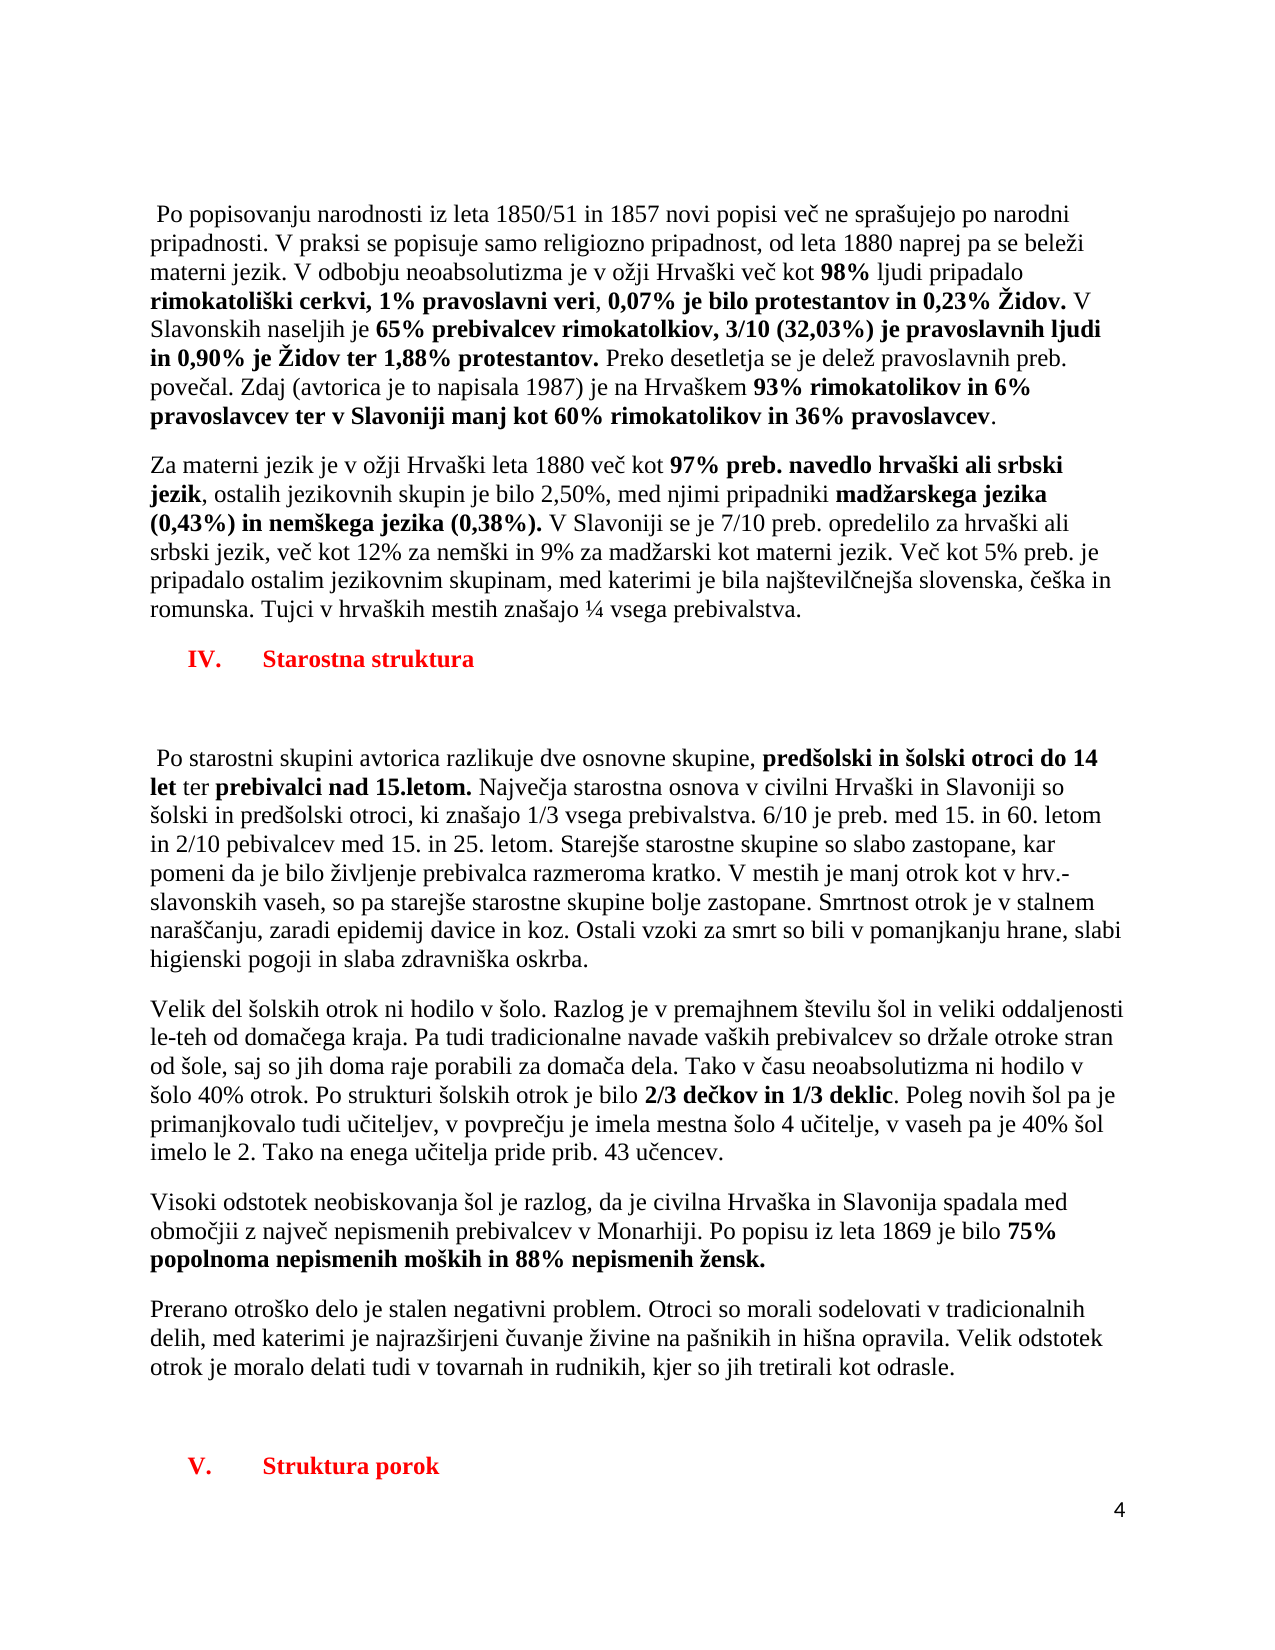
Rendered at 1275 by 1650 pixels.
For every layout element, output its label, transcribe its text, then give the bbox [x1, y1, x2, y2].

text Prerano otroško delo je stalen negativni problem. Otroci so morali sodelovati v tradicionalnih delih, med katerimi je najrazširjeni čuvanje živine na pašnikih in hišna opravila. Velik odstotek otrok je moralo delati tudi v tovarnah in rudnikih, kjer so jih tretirali kot odrasle. [150, 1294, 1125, 1380]
text Visoki odstotek neobiskovanja šol je razlog, da je civilna Hrvaška in Slavonija spadala med območjii z največ nepismenih prebivalcev v Monarhiji. Po popisu iz leta 1869 je bilo 75% popolnoma nepismenih moških in 88% nepismenih žensk. [150, 1187, 1125, 1273]
text Velik del šolskih otrok ni hodilo v šolo. Razlog je v premajhnem številu šol in veliki oddaljenosti le-teh od domačega kraja. Pa tudi tradicionalne navade vaških prebivalcev so držale otroke stran od šole, saj so jih doma raje porabili za domača dela. Tako v času neoabsolutizma ni hodilo v šolo 40% otrok. Po strukturi šolskih otrok je bilo 2/3 dečkov in 1/3 deklic. Poleg novih šol pa je primanjkovalo tudi učiteljev, v povprečju je imela mestna šolo 4 učitelje, v vaseh pa je 40% šol imelo le 2. Tako na enega učitelja pride prib. 43 učencev. [150, 994, 1125, 1166]
text Za materni jezik je v ožji Hrvaški leta 1880 več kot 97% preb. navedlo hrvaški ali srbski jezik, ostalih jezikovnih skupin je bilo 2,50%, med njimi pripadniki madžarskega jezika (0,43%) in nemškega jezika (0,38%). V Slavoniji se je 7/10 preb. opredelilo za hrvaški ali srbski jezik, več kot 12% za nemški in 9% za madžarski kot materni jezik. Več kot 5% preb. je pripadalo ostalim jezikovnim skupinam, med katerimi je bila najštevilčnejša slovenska, češka in romunska. Tujci v hrvaških mestih znašajo ¼ vsega prebivalstva. [150, 450, 1125, 623]
list Starostna struktura [187, 644, 1125, 672]
text Po popisovanju narodnosti iz leta 1850/51 in 1857 novi popisi več ne sprašujejo po narodni pripadnosti. V praksi se popisuje samo religiozno pripadnost, od leta 1880 naprej pa se beleži materni jezik. V odbobju neoabsolutizma je v ožji Hrvaški več kot 98% ljudi pripadalo rimokatoliški cerkvi, 1% pravoslavni veri, 0,07% je bilo protestantov in 0,23% Židov. V Slavonskih naseljih je 65% prebivalcev rimokatolkiov, 3/10 (32,03%) je pravoslavnih ljudi in 0,90% je Židov ter 1,88% protestantov. Preko desetletja se je delež pravoslavnih preb. povečal. Zdaj (avtorica je to napisala 1987) je na Hrvaškem 93% rimokatolikov in 6% pravoslavcev ter v Slavoniji manj kot 60% rimokatolikov in 36% pravoslavcev. [150, 199, 1125, 429]
text Po starostni skupini avtorica razlikuje dve osnovne skupine, predšolski in šolski otroci do 14 let ter prebivalci nad 15.letom. Največja starostna osnova v civilni Hrvaški in Slavoniji so šolski in predšolski otroci, ki znašajo 1/3 vsega prebivalstva. 6/10 je preb. med 15. in 60. letom in 2/10 pebivalcev med 15. in 25. letom. Starejše starostne skupine so slabo zastopane, kar pomeni da je bilo življenje prebivalca razmeroma kratko. V mestih je manj otrok kot v hrv.-slavonskih vaseh, so pa starejše starostne skupine bolje zastopane. Smrtnost otrok je v stalnem naraščanju, zaradi epidemij davice in koz. Ostali vzoki za smrt so bili v pomanjkanju hrane, slabi higienski pogoji in slaba zdravniška oskrba. [150, 743, 1125, 973]
list Struktura porok [187, 1451, 1125, 1479]
